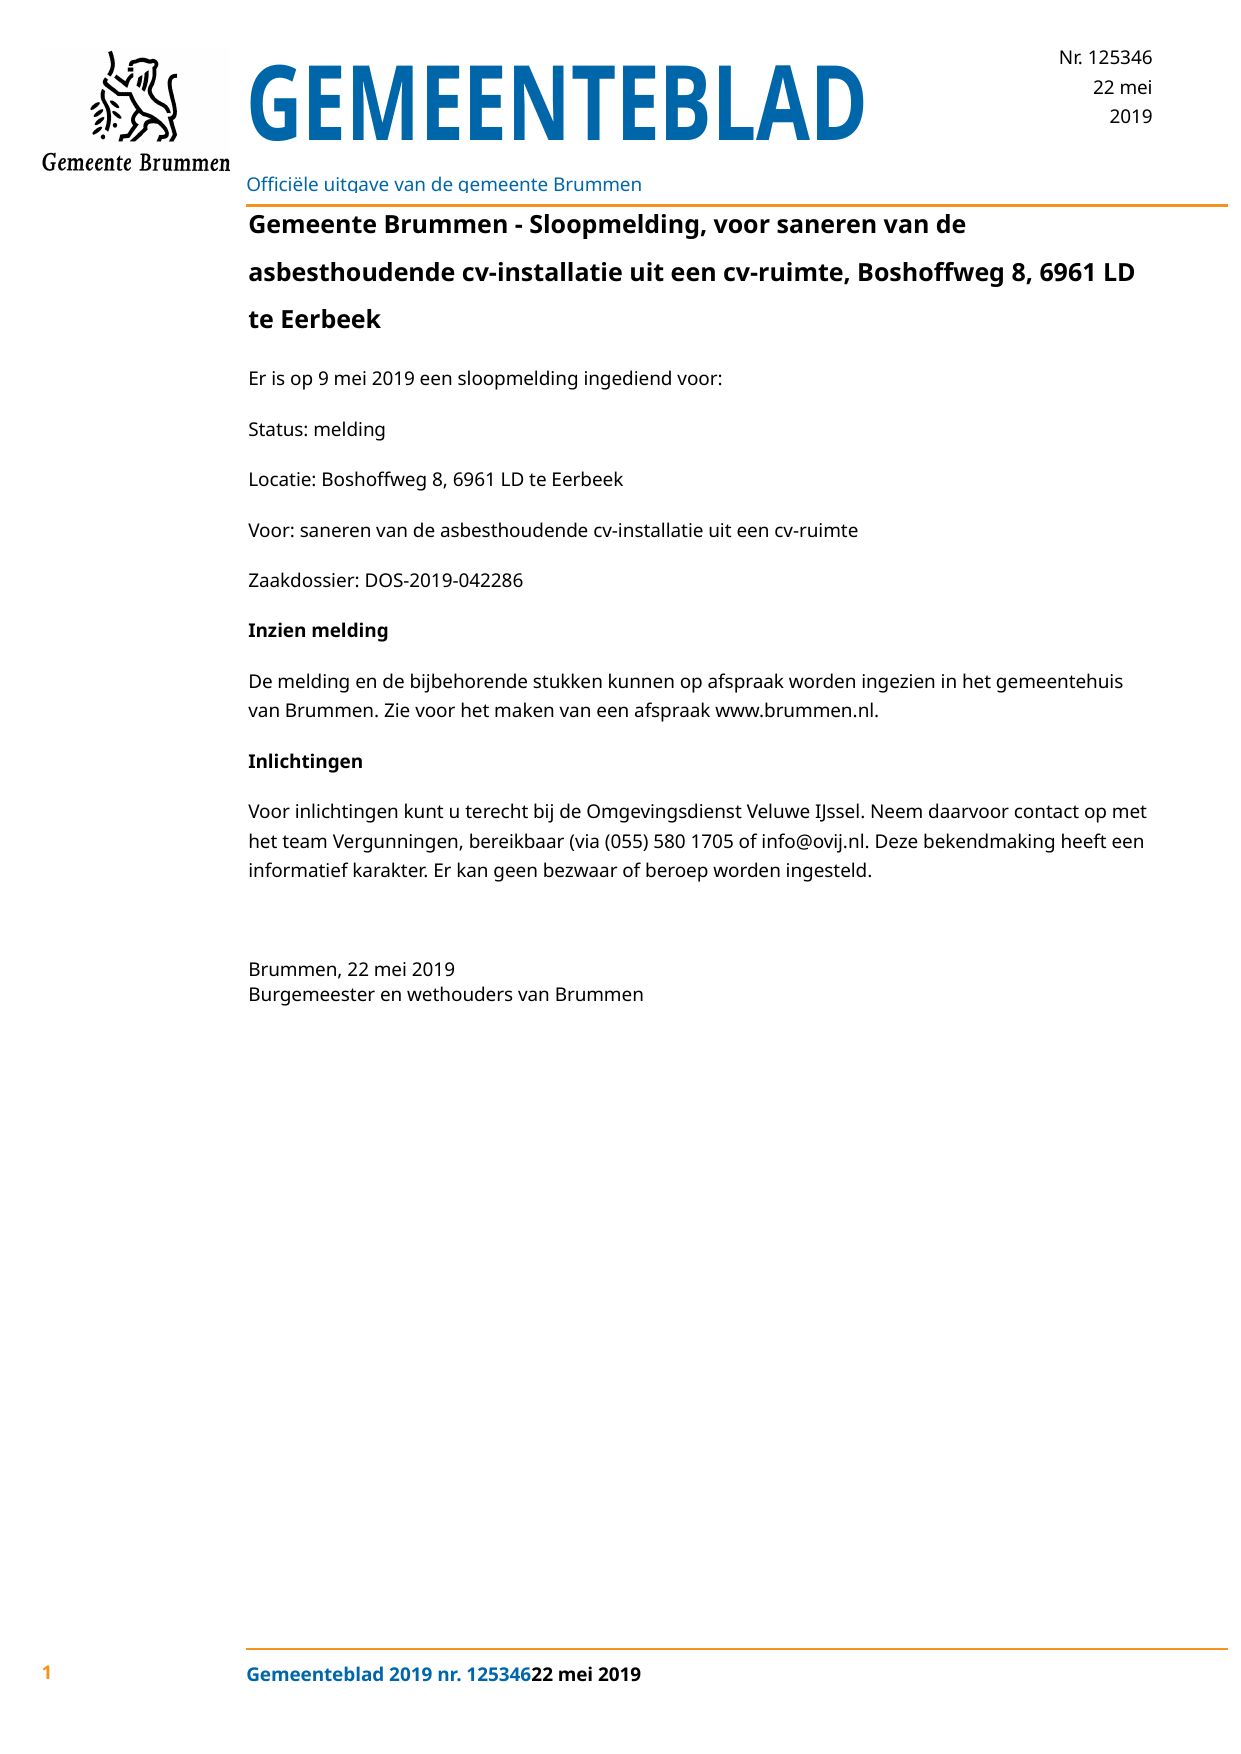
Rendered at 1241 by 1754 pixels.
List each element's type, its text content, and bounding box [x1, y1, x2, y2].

text Zaakdossier: DOS-2019-042286 [248, 567, 1152, 593]
text Status: melding [248, 416, 1152, 442]
text Gemeente Brummen - Sloopmelding, voor saneren van de asbesthoudende cv-installatie uit een cv-ruimte, Boshoffweg 8, 6961 LD te Eerbeek [248, 207, 1152, 336]
text Brummen, 22 mei 2019 [248, 956, 1152, 982]
text Inzien melding [248, 618, 1152, 643]
text Locatie: Boshoffweg 8, 6961 LD te Eerbeek [248, 466, 1152, 492]
text Burgemeester en wethouders van Brummen [248, 982, 1152, 1007]
text De melding en de bijbehorende stukken kunnen op afspraak worden ingezien in het gemeentehuis van Brummen. Zie voor het maken van een afspraak www.brummen.nl. [248, 668, 1152, 723]
text Inlichtingen [248, 748, 1152, 774]
text Er is op 9 mei 2019 een sloopmelding ingediend voor: [248, 366, 1152, 391]
picture [41, 47, 231, 172]
text Voor inlichtingen kunt u terecht bij de Omgevingsdienst Veluwe IJssel. Neem daarvoor contact op met het team Vergunningen, bereikbaar (via (055) 580 1705 of info@ovij.nl. Deze bekendmaking heeft een informatief karakter. Er kan geen bezwaar of beroep worden ingesteld. [248, 798, 1152, 883]
text Voor: saneren van de asbesthoudende cv-installatie uit een cv-ruimte [248, 517, 1152, 542]
